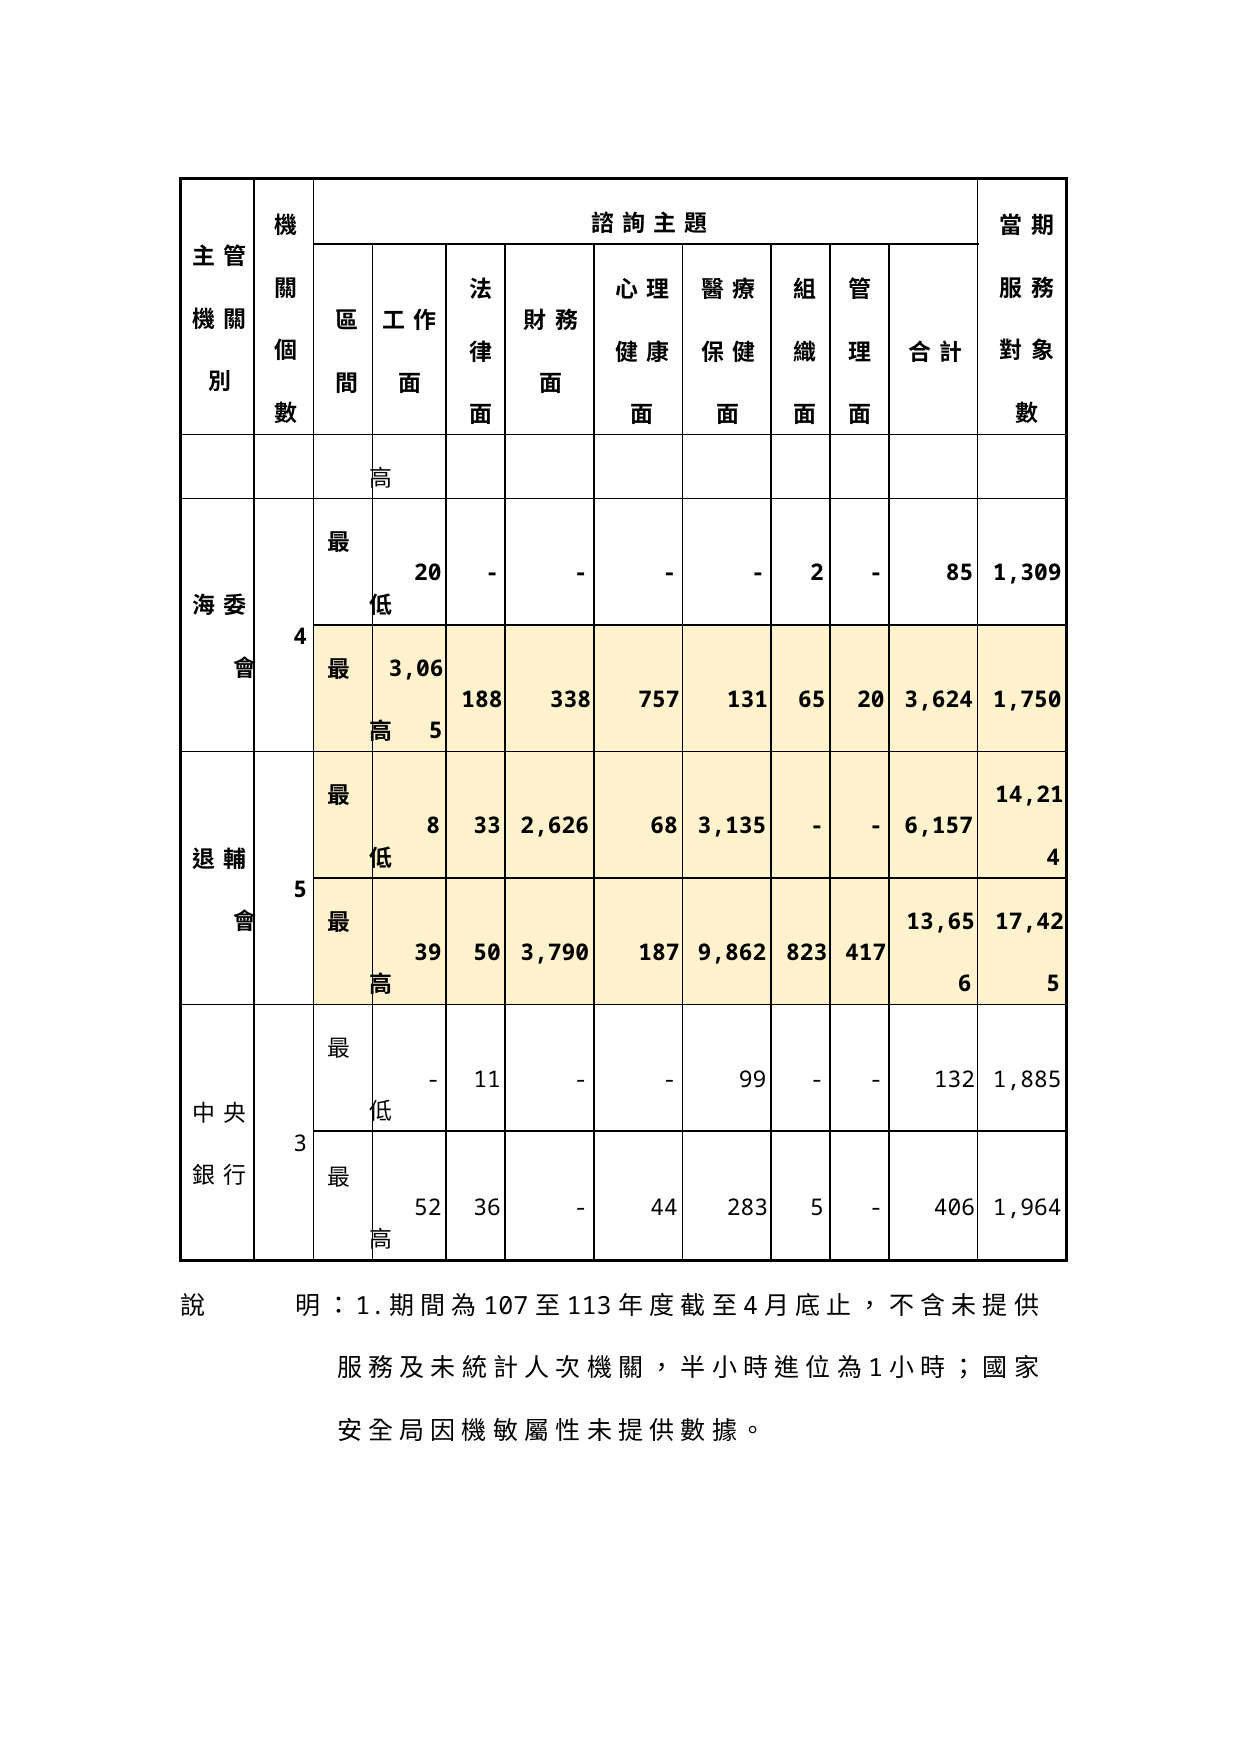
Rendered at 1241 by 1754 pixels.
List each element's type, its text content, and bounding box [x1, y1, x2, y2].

table_cell - [772, 752, 829, 877]
table_cell 5 [255, 752, 313, 1004]
table_cell - [683, 499, 770, 624]
table_cell 6,157 [890, 752, 977, 877]
table_cell [978, 435, 1065, 497]
table_cell 757 [595, 626, 682, 751]
table_cell - [506, 1005, 593, 1130]
table_cell - [506, 1132, 593, 1258]
table_cell 283 [683, 1132, 770, 1258]
table_cell 39 [373, 879, 445, 1004]
table_cell [506, 435, 593, 497]
table_cell 20 [373, 499, 445, 624]
table_cell 53 [373, 435, 445, 497]
table_cell - [595, 499, 682, 624]
table_cell 最高 [314, 435, 372, 497]
table_cell 2 [772, 499, 829, 624]
table_cell 合計 [890, 245, 977, 433]
table_cell 3,065 [373, 626, 445, 751]
table_cell 9,862 [683, 879, 770, 1004]
table_cell 17,425 [978, 879, 1065, 1004]
table_cell 52 [373, 1132, 445, 1258]
table_cell 50 [447, 879, 504, 1004]
table_cell - [595, 1005, 682, 1130]
text 說 明：1.期間為107至113年度截至4月底止，不含未提供服務及未統計人次機關，半小時進位為1小時；國家安全局因機敏屬性未提供數據。 [177, 1262, 1063, 1449]
table_cell 區間 [314, 245, 372, 433]
table_cell [255, 435, 313, 497]
table_cell - [831, 1132, 888, 1258]
table_cell 心理 健康面 [595, 245, 682, 433]
table_cell 417 [831, 879, 888, 1004]
table_cell 最低 [314, 499, 372, 624]
table_cell 組織面 [772, 245, 829, 433]
table_cell 188 [447, 626, 504, 751]
table_cell 5 [772, 1132, 829, 1258]
table_cell 11 [447, 1005, 504, 1130]
table_cell 1,309 [978, 499, 1065, 624]
table_cell [447, 435, 504, 497]
table_cell 3,135 [683, 752, 770, 877]
table_cell 工作 面 [373, 245, 445, 433]
table_cell 14,214 [978, 752, 1065, 877]
table_cell 2,626 [506, 752, 593, 877]
table_cell 最高 [314, 626, 372, 751]
table_cell 13,656 [890, 879, 977, 1004]
table_cell - [772, 1005, 829, 1130]
table_cell 99 [683, 1005, 770, 1130]
table_cell 中央 銀行 [182, 1005, 253, 1258]
table_cell 金管會 [182, 435, 253, 497]
table_cell 132 [890, 1005, 977, 1130]
table_cell 1,964 [978, 1132, 1065, 1258]
table_cell 8 [373, 752, 445, 877]
table_cell [831, 435, 888, 497]
table_cell - [506, 499, 593, 624]
table_cell 33 [447, 752, 504, 877]
table_cell 管理 面 [831, 245, 888, 433]
table_cell [595, 435, 682, 497]
table_cell 醫療 保健面 [683, 245, 770, 433]
table_cell 1,885 [978, 1005, 1065, 1130]
table_cell 3,624 [890, 626, 977, 751]
table_cell 823 [772, 879, 829, 1004]
table_cell [890, 435, 977, 497]
table_cell - [831, 752, 888, 877]
table_header 主管機關別 [182, 180, 253, 433]
table_cell 最高 [314, 879, 372, 1004]
table_cell 36 [447, 1132, 504, 1258]
table_cell 最高 [314, 1132, 372, 1258]
table_cell 財務面 [506, 245, 593, 433]
table_cell 338 [506, 626, 593, 751]
table_cell 退輔會 [182, 752, 253, 1004]
table_header 機關個數 [255, 180, 313, 433]
table_cell 131 [683, 626, 770, 751]
table_cell 187 [595, 879, 682, 1004]
table_cell 3,790 [506, 879, 593, 1004]
table_header 當期 服務對象數 [978, 180, 1065, 433]
table_cell 法律 面 [447, 245, 504, 433]
table_cell 20 [831, 626, 888, 751]
table_cell 65 [772, 626, 829, 751]
table_cell 68 [595, 752, 682, 877]
table_cell - [831, 1005, 888, 1130]
table_cell 85 [890, 499, 977, 624]
table_cell - [373, 1005, 445, 1130]
table_cell [683, 435, 770, 497]
table_cell 44 [595, 1132, 682, 1258]
table_cell - [447, 499, 504, 624]
table_cell - [772, 435, 829, 497]
table_cell - [831, 499, 888, 624]
table_cell 最低 [314, 752, 372, 877]
table_cell 406 [890, 1132, 977, 1258]
table_cell 3 [255, 1005, 313, 1258]
table_cell 1,750 [978, 626, 1065, 751]
table_cell 海委會 [182, 499, 253, 751]
table_cell 4 [255, 499, 313, 751]
table_header 諮詢主題 [314, 180, 977, 243]
table_cell 最低 [314, 1005, 372, 1130]
